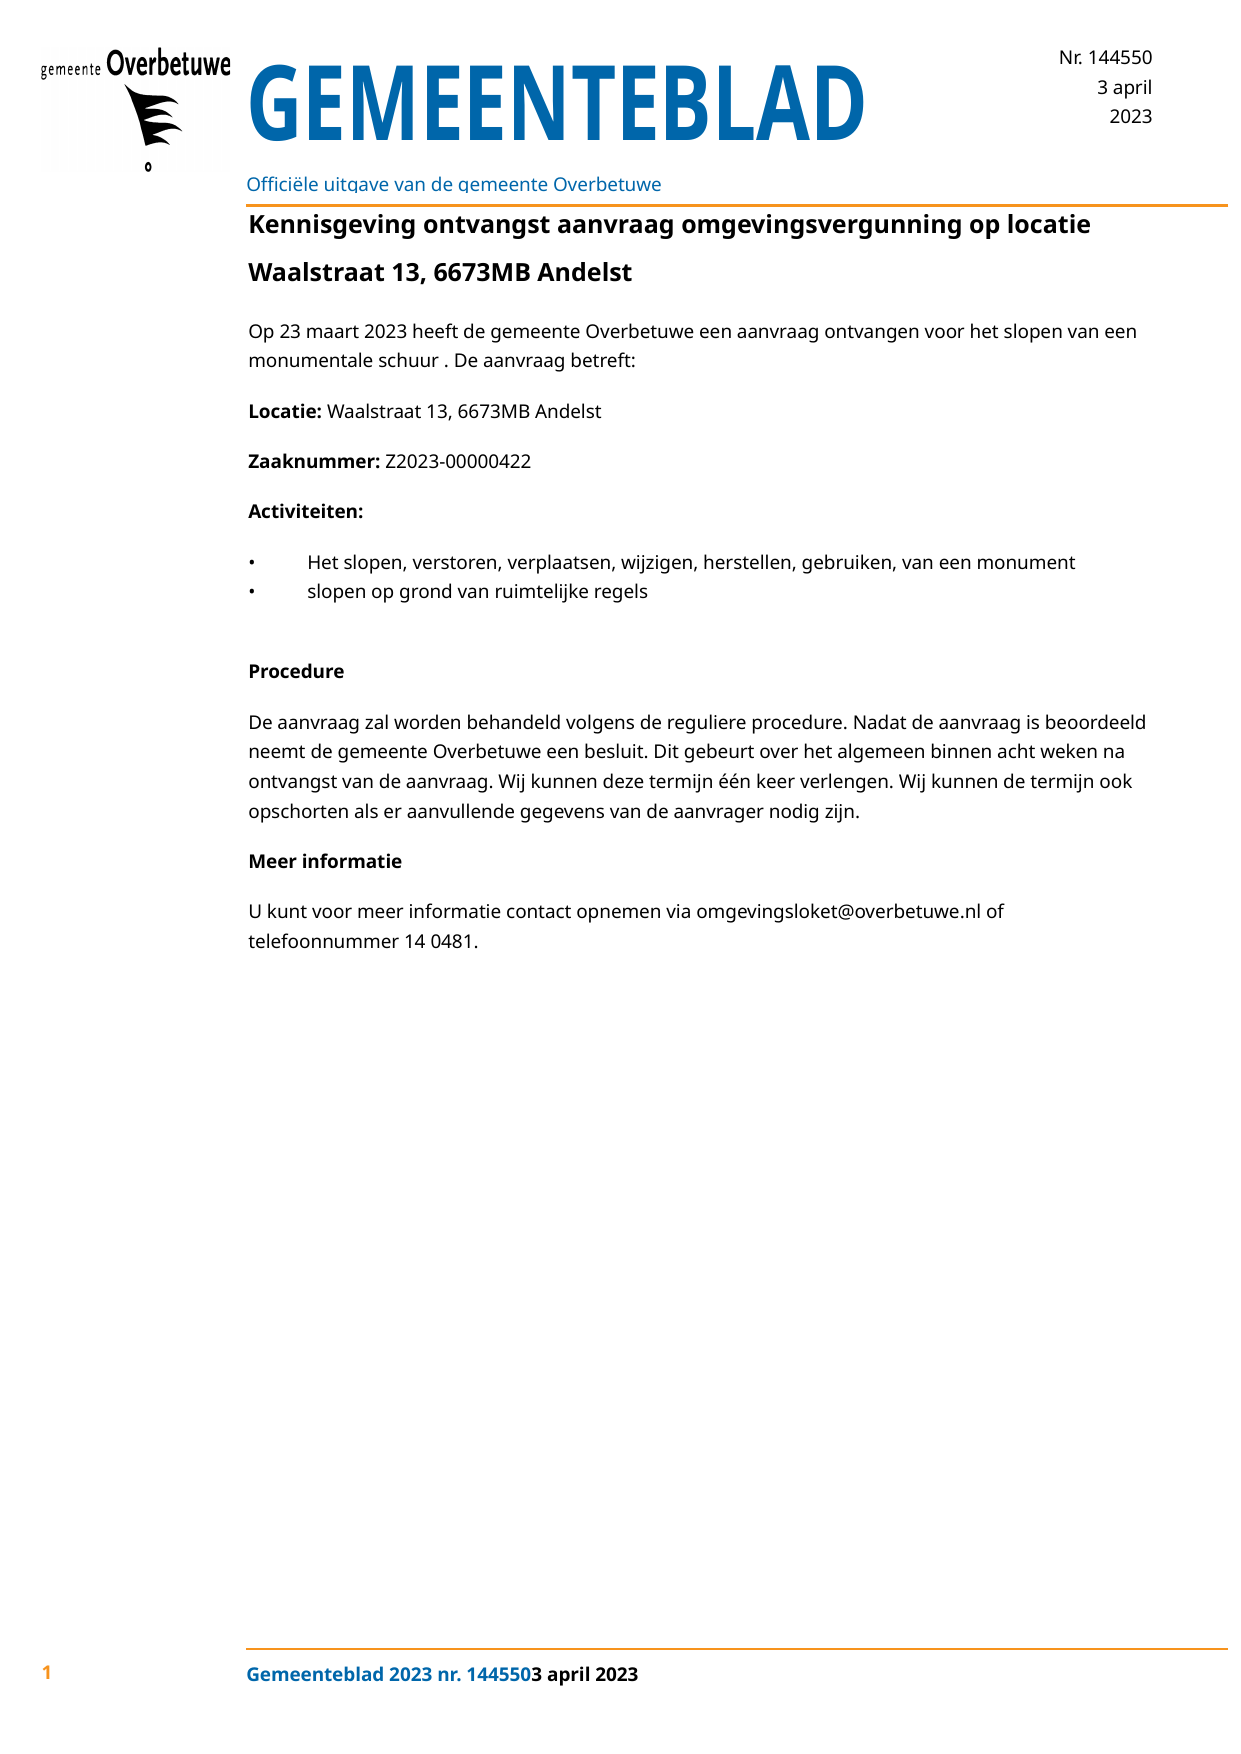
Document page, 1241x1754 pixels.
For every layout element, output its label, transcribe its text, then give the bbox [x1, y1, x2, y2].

text Zaaknummer: Z2023-00000422 [248, 448, 1152, 474]
text Locatie: Waalstraat 13, 6673MB Andelst [248, 398, 1152, 424]
text De aanvraag zal worden behandeld volgens de reguliere procedure. Nadat de aanvraag is beoordeeld neemt de gemeente Overbetuwe een besluit. Dit gebeurt over het algemeen binnen acht weken na ontvangst van de aanvraag. Wij kunnen deze termijn één keer verlengen. Wij kunnen de termijn ook opschorten als er aanvullende gegevens van de aanvrager nodig zijn. [248, 709, 1152, 824]
text Kennisgeving ontvangst aanvraag omgevingsvergunning op locatie Waalstraat 13, 6673MB Andelst [248, 207, 1152, 288]
list slopen op grond van ruimtelijke regels [248, 579, 1152, 604]
text Op 23 maart 2023 heeft de gemeente Overbetuwe een aanvraag ontvangen voor het slopen van een monumentale schuur . De aanvraag betreft: [248, 318, 1152, 373]
text Meer informatie [248, 848, 1152, 874]
text Procedure [248, 659, 1152, 684]
text U kunt voor meer informatie contact opnemen via omgevingsloket@overbetuwe.nl of telefoonnummer 14 0481. [248, 899, 1152, 954]
text Activiteiten: [248, 499, 1152, 524]
picture [41, 47, 231, 172]
list Het slopen, verstoren, verplaatsen, wijzigen, herstellen, gebruiken, van een monument [248, 549, 1152, 575]
